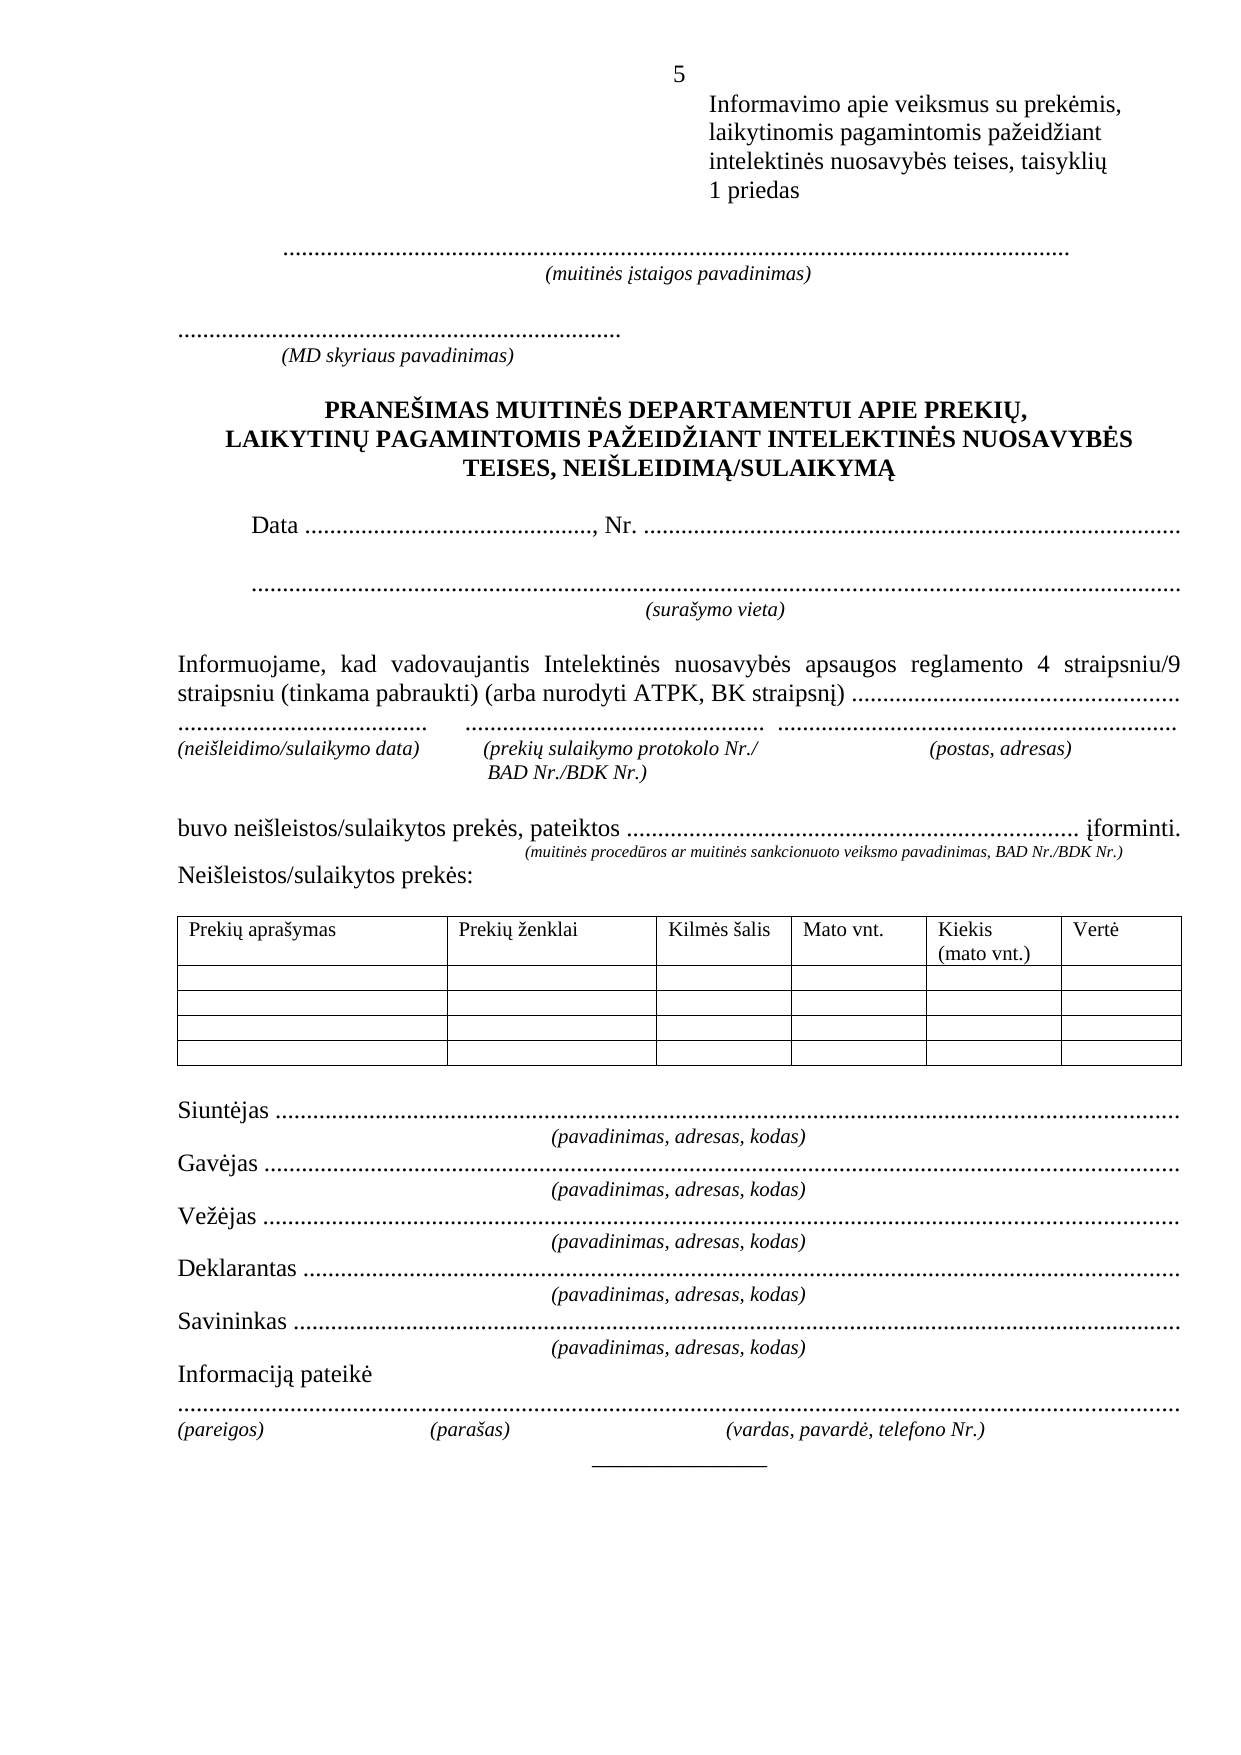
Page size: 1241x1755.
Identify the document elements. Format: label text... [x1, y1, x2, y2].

text LAIKYTINŲ PAGAMINTOMIS PAŽEIDŽIANT INTELEKTINĖS NUOSAVYBĖS TEISES, NEIŠLEIDIMĄ/SULAIKYMĄ [177, 424, 1181, 482]
text ............................... [177, 568, 1181, 597]
table_cell [792, 966, 926, 990]
table_header Prekių aprašymas [178, 917, 447, 965]
text ....................................................................... [177, 314, 1181, 343]
table_cell [927, 1041, 1061, 1065]
table_cell [178, 966, 447, 990]
text intelektinės nuosavybės teises, taisyklių [177, 146, 1181, 175]
text (muitinės įstaigos pavadinimas) [177, 261, 1181, 285]
text PRANEŠIMAS MUITINĖS DEPARTAMENTUI APIE PREKIŲ, [177, 396, 1181, 424]
table_cell [927, 966, 1061, 990]
text Informuojame, kad vadovaujantis Intelektinės nuosavybės apsaugos reglamento 4 straipsniu/9 straipsniu (tinkama pabraukti) (arba nurodyti ATPK, BK straipsnį) [177, 649, 1181, 707]
table_header Vertė [1062, 917, 1181, 965]
text Siuntėjas [177, 1095, 1181, 1124]
table_cell [448, 966, 656, 990]
text (pavadinimas, adresas, kodas) [177, 1229, 1181, 1253]
text Informavimo apie veiksmus su prekėmis, [709, 89, 1181, 117]
text Savininkas [177, 1306, 1181, 1335]
table_cell [792, 991, 926, 1015]
text Vežėjas [177, 1201, 1181, 1229]
text Neišleistos/sulaikytos prekės: [177, 861, 1181, 889]
table_cell [448, 1041, 656, 1065]
text ______________ [177, 1441, 1181, 1469]
table_cell [657, 966, 791, 990]
text Informaciją pateikė [177, 1359, 1181, 1388]
text BAD Nr./BDK Nr.) [177, 760, 1181, 784]
table_cell [178, 1041, 447, 1065]
table_header Kiekis (mato vnt.) [927, 917, 1061, 965]
text (muitinės procedūros ar muitinės sankcionuoto veiksmo pavadinimas, BAD Nr./BDK Nr.) [177, 841, 1181, 861]
table_cell [448, 991, 656, 1015]
text 1 priedas [177, 175, 1181, 204]
table_header Prekių ženklai [448, 917, 656, 965]
table_cell [1062, 966, 1181, 990]
table_cell [927, 1016, 1061, 1040]
table_cell [657, 991, 791, 1015]
text Deklarantas [177, 1253, 1181, 1282]
table_cell [1062, 991, 1181, 1015]
text (pavadinimas, adresas, kodas) [177, 1124, 1181, 1148]
table_cell [792, 1041, 926, 1065]
table_cell [448, 1016, 656, 1040]
table_cell [1062, 1041, 1181, 1065]
table_cell [657, 1016, 791, 1040]
text buvo neišleistos/sulaikytos prekės, pateiktos įforminti. [177, 813, 1181, 841]
text Data .............................................., Nr. [177, 511, 1181, 539]
text (pareigos) (parašas) (vardas, pavardė, telefono Nr.) [177, 1417, 1181, 1441]
text (surašymo vieta) [177, 597, 1181, 621]
table_cell [927, 991, 1061, 1015]
table_cell [657, 1041, 791, 1065]
text (pavadinimas, adresas, kodas) [177, 1335, 1181, 1359]
text (pavadinimas, adresas, kodas) [177, 1177, 1181, 1201]
text (pavadinimas, adresas, kodas) [177, 1282, 1181, 1306]
text laikytinomis pagamintomis pažeidžiant [177, 117, 1181, 146]
text .............................................................................................................................. [177, 232, 1181, 261]
text (MD skyriaus pavadinimas) [177, 343, 1181, 367]
table_cell [178, 991, 447, 1015]
table_cell [792, 1016, 926, 1040]
table_header Mato vnt. [792, 917, 926, 965]
text ........................................ [177, 707, 1181, 736]
table_header Kilmės šalis [657, 917, 791, 965]
table_cell [178, 1016, 447, 1040]
text Gavėjas [177, 1148, 1181, 1177]
table_cell [1062, 1016, 1181, 1040]
text (neišleidimo/sulaikymo data) (prekių sulaikymo protokolo Nr./ (postas, adresas) [177, 736, 1181, 760]
